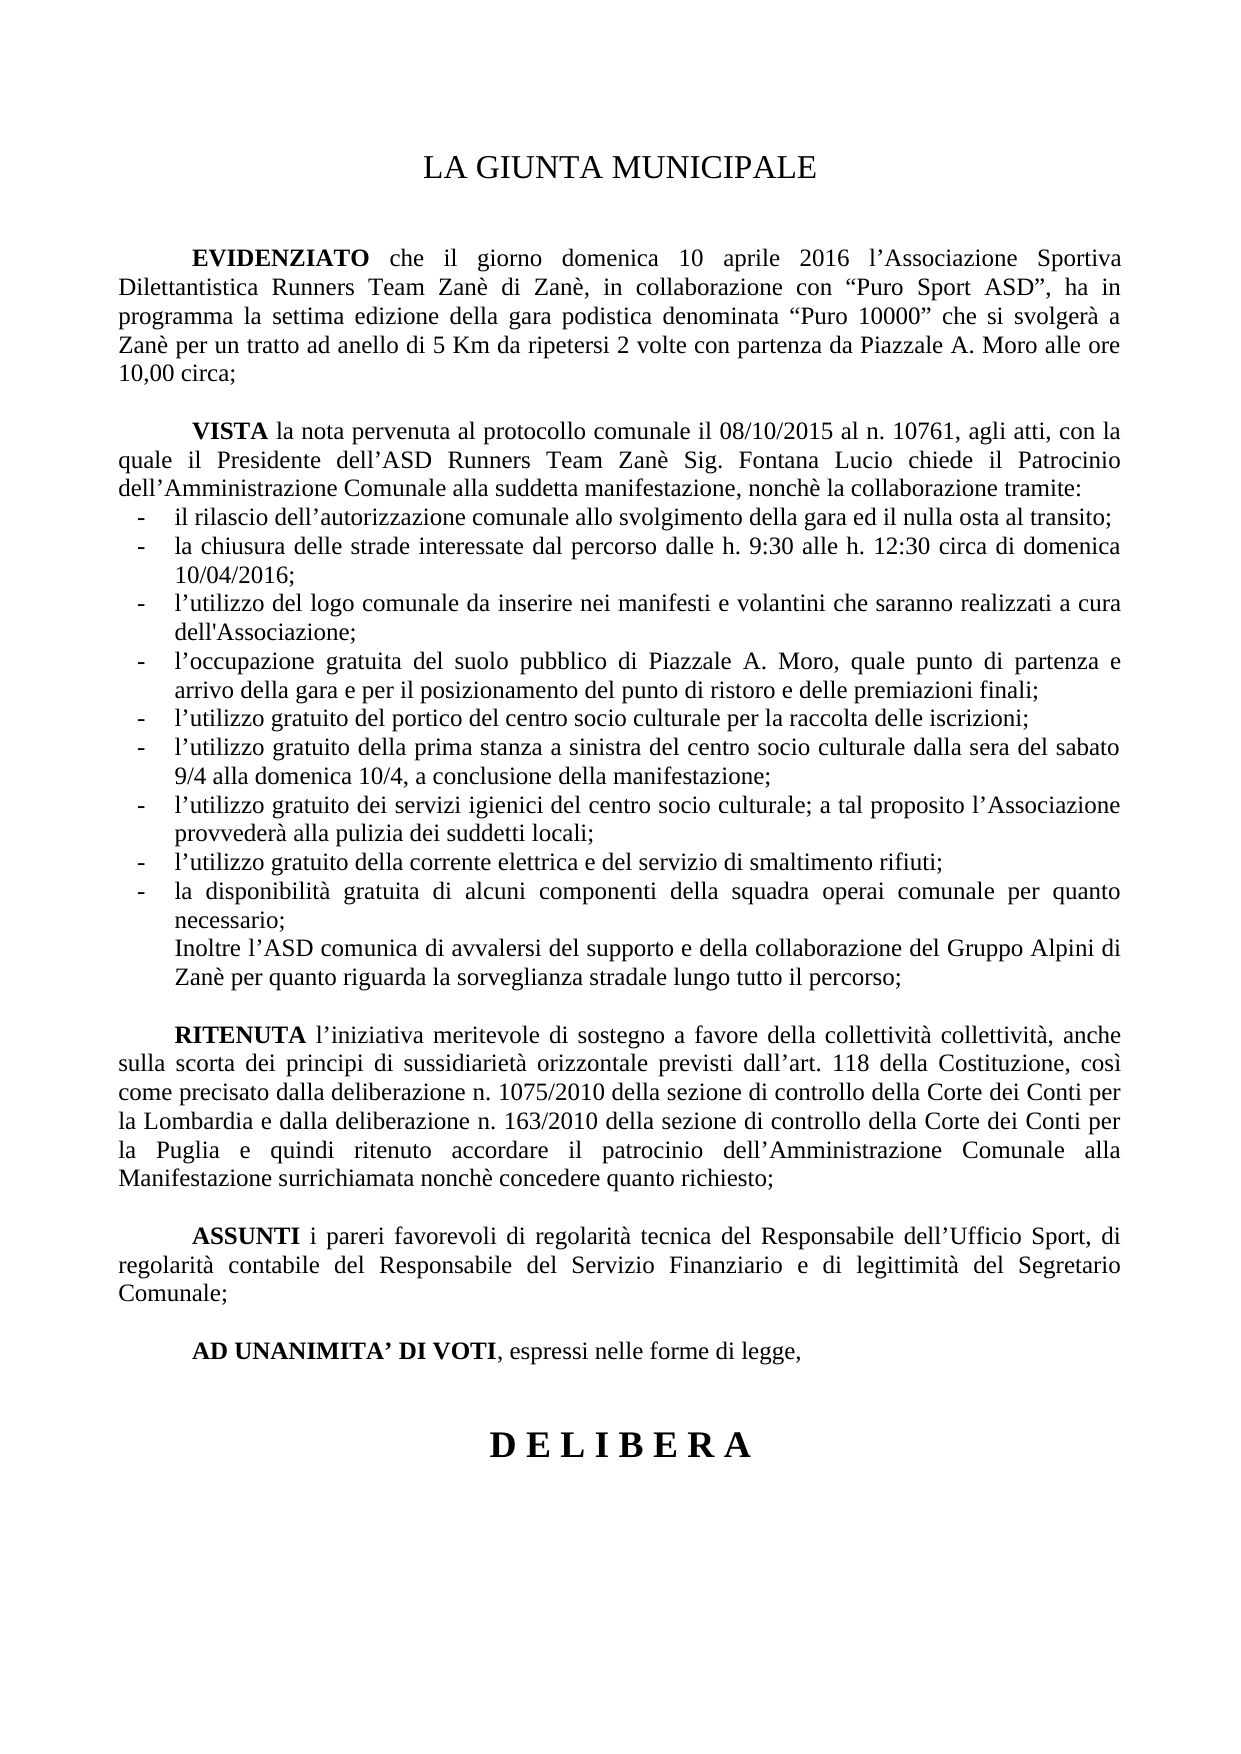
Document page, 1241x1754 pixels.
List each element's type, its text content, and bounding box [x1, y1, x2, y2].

text Inoltre l’ASD comunica di avvalersi del supporto e della collaborazione del Gruppo Alpini di Zanè per quanto riguarda la sorveglianza stradale lungo tutto il percorso; [174, 933, 1122, 991]
list l’utilizzo gratuito della corrente elettrica e del servizio di smaltimento rifiuti; [137, 847, 1122, 876]
text LA GIUNTA MUNICIPALE [118, 148, 1122, 186]
list l’utilizzo del logo comunale da inserire nei manifesti e volantini che saranno realizzati a cura dell'Associazione; [137, 588, 1122, 646]
list l’utilizzo gratuito dei servizi igienici del centro socio culturale; a tal proposito l’Associazione provvederà alla pulizia dei suddetti locali; [137, 790, 1122, 847]
text AD UNANIMITA’ DI VOTI, espressi nelle forme di legge, [118, 1336, 1122, 1365]
text RITENUTA l’iniziativa meritevole di sostegno a favore della collettività collettività, anche sulla scorta dei principi di sussidiarietà orizzontale previsti dall’art. 118 della Costituzione, così come precisato dalla deliberazione n. 1075/2010 della sezione di controllo della Corte dei Conti per la Lombardia e dalla deliberazione n. 163/2010 della sezione di controllo della Corte dei Conti per la Puglia e quindi ritenuto accordare il patrocinio dell’Amministrazione Comunale alla Manifestazione surrichiamata nonchè concedere quanto richiesto; [118, 1020, 1122, 1192]
list l’occupazione gratuita del suolo pubblico di Piazzale A. Moro, quale punto di partenza e arrivo della gara e per il posizionamento del punto di ristoro e delle premiazioni finali; [137, 646, 1122, 703]
text EVIDENZIATO che il giorno domenica 10 aprile 2016 l’Associazione Sportiva Dilettantistica Runners Team Zanè di Zanè, in collaborazione con “Puro Sport ASD”, ha in programma la settima edizione della gara podistica denominata “Puro 10000” che si svolgerà a Zanè per un tratto ad anello di 5 Km da ripetersi 2 volte con partenza da Piazzale A. Moro alle ore 10,00 circa; [118, 243, 1122, 387]
list la chiusura delle strade interessate dal percorso dalle h. 9:30 alle h. 12:30 circa di domenica 10/04/2016; [137, 531, 1122, 588]
text VISTA la nota pervenuta al protocollo comunale il 08/10/2015 al n. 10761, agli atti, con la quale il Presidente dell’ASD Runners Team Zanè Sig. Fontana Lucio chiede il Patrocinio dell’Amministrazione Comunale alla suddetta manifestazione, nonchè la collaborazione tramite: [118, 416, 1122, 502]
list l’utilizzo gratuito del portico del centro socio culturale per la raccolta delle iscrizioni; [137, 703, 1122, 732]
list la disponibilità gratuita di alcuni componenti della squadra operai comunale per quanto necessario; [137, 876, 1122, 933]
text D E L I B E R A [118, 1422, 1122, 1465]
list l’utilizzo gratuito della prima stanza a sinistra del centro socio culturale dalla sera del sabato 9/4 alla domenica 10/4, a conclusione della manifestazione; [137, 732, 1122, 790]
list il rilascio dell’autorizzazione comunale allo svolgimento della gara ed il nulla osta al transito; [137, 502, 1122, 531]
text ASSUNTI i pareri favorevoli di regolarità tecnica del Responsabile dell’Ufficio Sport, di regolarità contabile del Responsabile del Servizio Finanziario e di legittimità del Segretario Comunale; [118, 1221, 1122, 1307]
